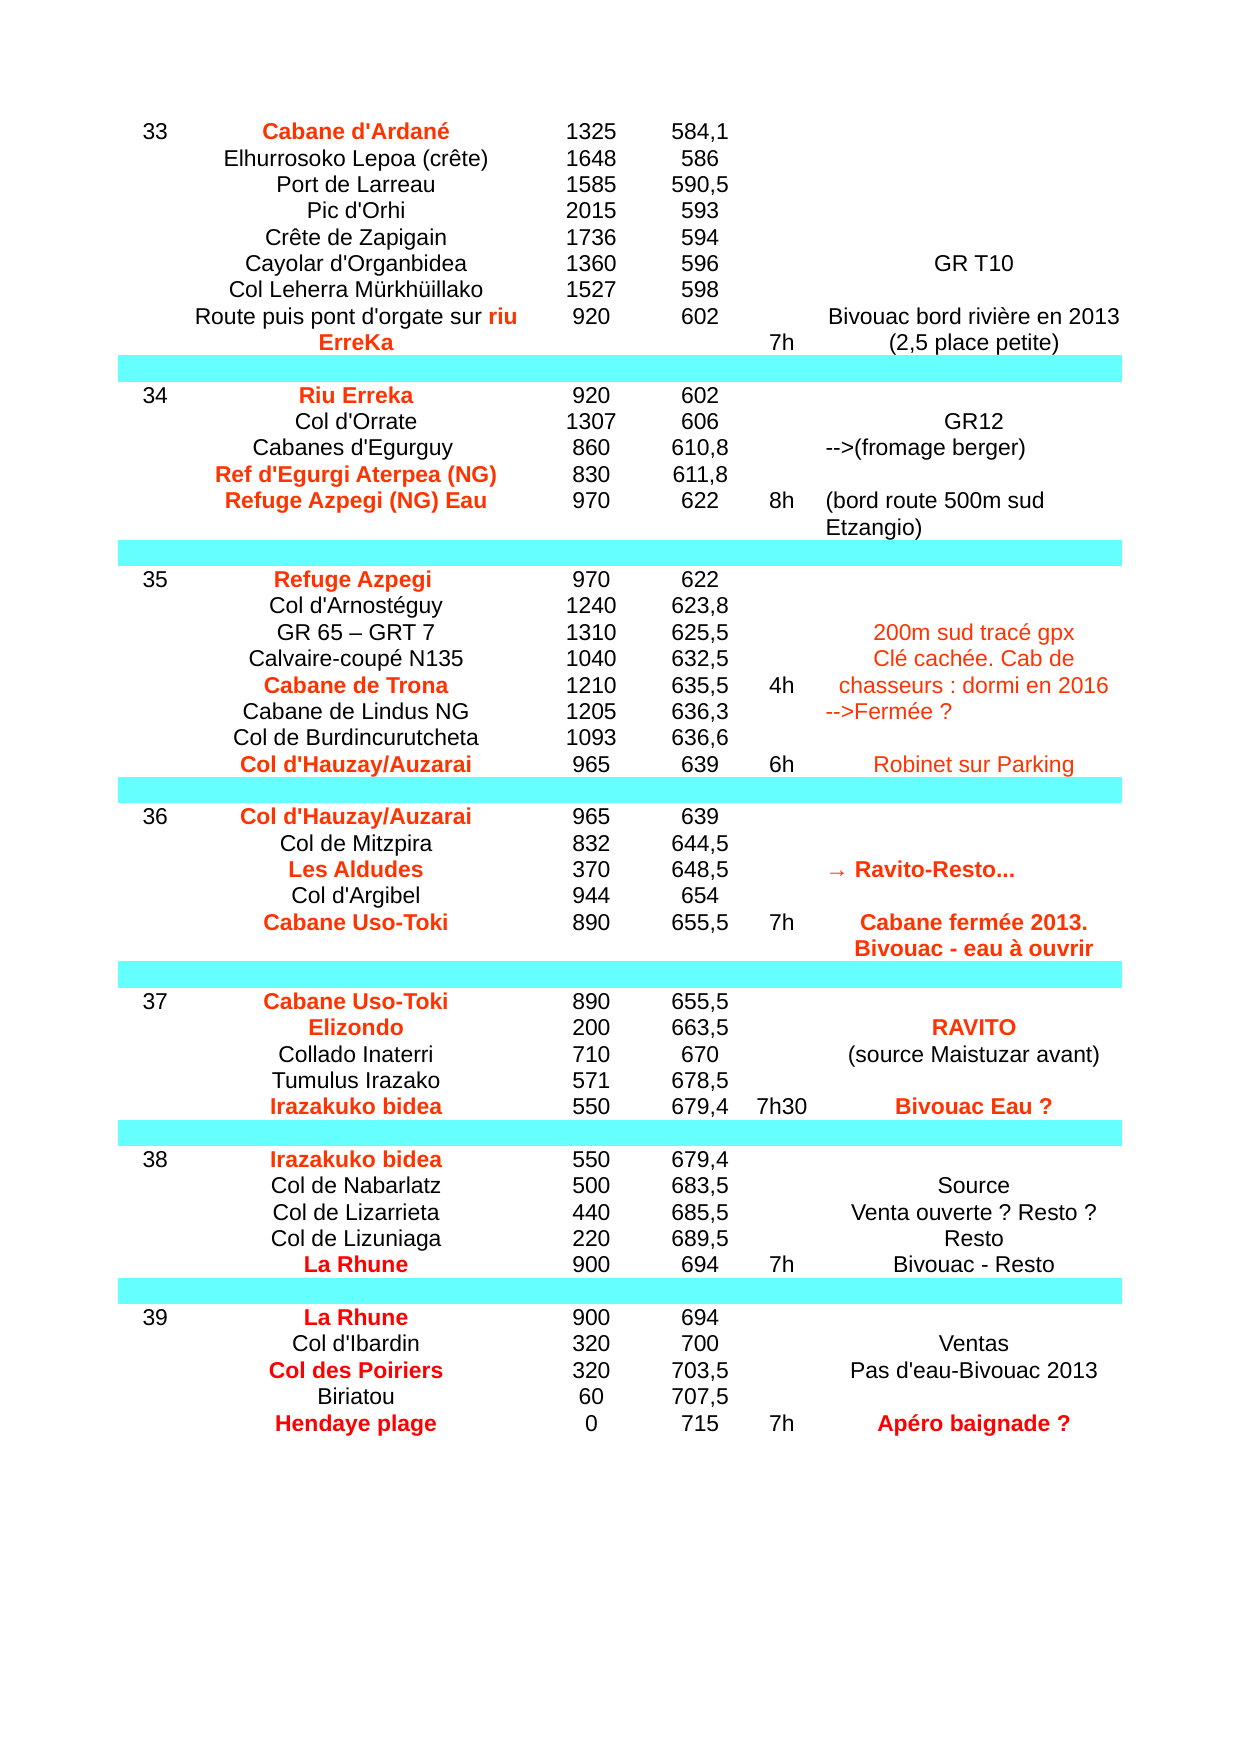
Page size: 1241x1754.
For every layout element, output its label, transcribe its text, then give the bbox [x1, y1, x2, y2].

table_cell [825, 540, 1122, 566]
table_cell [520, 1278, 662, 1304]
table_cell [825, 355, 1122, 382]
table_cell 622 623,8 625,5 632,5 635,5 636,3 636,6 639 [662, 566, 738, 777]
table_cell 550 500 440 220 900 [520, 1146, 662, 1278]
table_cell 584,1 586 590,5 593 594 596 598 602 [662, 118, 738, 355]
table_cell 37 [118, 988, 192, 1119]
table_cell 7h [738, 118, 825, 355]
table_cell Irazakuko bidea Col de Nabarlatz Col de Lizarrieta Col de Lizuniaga La Rhune [192, 1146, 520, 1278]
table_cell 200m sud tracé gpx Clé cachée. Cab de chasseurs : dormi en 2016 -->Fermée ? Robinet sur Parking [825, 566, 1122, 777]
table_cell GR12 -->(fromage berger) (bord route 500m sud Etzangio) [825, 382, 1122, 540]
table_cell [192, 1120, 520, 1146]
table_cell [118, 540, 192, 566]
table_cell GR T10 Bivouac bord rivière en 2013 (2,5 place petite) [825, 118, 1122, 355]
table_cell 920 1307 860 830 970 [520, 382, 662, 540]
table_cell [118, 777, 192, 803]
table_cell [520, 355, 662, 382]
table_cell La Rhune Col d'Ibardin Col des Poiriers Biriatou Hendaye plage [192, 1304, 520, 1436]
table_cell Refuge Azpegi Col d'Arnostéguy GR 65 – GRT 7 Calvaire-coupé N135 Cabane de Trona Cabane de Lindus NG Col de Burdincurutcheta Col d'Hauzay/Auzarai [192, 566, 520, 777]
table_cell 35 [118, 566, 192, 777]
table_cell Riu Erreka Col d'Orrate Cabanes d'Egurguy Ref d'Egurgi Aterpea (NG) Refuge Azpegi (NG) Eau [192, 382, 520, 540]
table_cell 34 [118, 382, 192, 540]
table_cell [825, 1278, 1122, 1304]
table_cell 8h [738, 382, 825, 540]
table_cell [662, 777, 738, 803]
table_cell [738, 355, 825, 382]
table_cell [118, 1120, 192, 1146]
table_cell 33 [118, 118, 192, 355]
table_cell 38 [118, 1146, 192, 1278]
table_cell Source Venta ouverte ? Resto ? Resto Bivouac - Resto [825, 1146, 1122, 1278]
table_cell [192, 540, 520, 566]
table_cell Cabane Uso-Toki Elizondo Collado Inaterri Tumulus Irazako Irazakuko bidea [192, 988, 520, 1119]
table_cell 7h [738, 803, 825, 961]
table_cell [662, 1120, 738, 1146]
table_cell [520, 1120, 662, 1146]
table_cell [662, 1436, 738, 1462]
table_cell [825, 777, 1122, 803]
table_cell Ventas Pas d'eau-Bivouac 2013 Apéro baignade ? [825, 1304, 1122, 1436]
table_cell [520, 961, 662, 988]
table_cell [192, 777, 520, 803]
table_cell [520, 540, 662, 566]
table_cell [825, 1120, 1122, 1146]
table_cell 4h 6h [738, 566, 825, 777]
table_cell [738, 1278, 825, 1304]
table_cell [662, 961, 738, 988]
table_cell [662, 1278, 738, 1304]
table_cell [738, 1120, 825, 1146]
table_cell 890 200 710 571 550 [520, 988, 662, 1119]
table_cell 1325 1648 1585 2015 1736 1360 1527 920 [520, 118, 662, 355]
table_cell [738, 540, 825, 566]
table_cell [825, 1462, 1122, 1488]
table_cell [738, 961, 825, 988]
table_cell [825, 1436, 1122, 1462]
table_cell 694 700 703,5 707,5 715 [662, 1304, 738, 1436]
table_cell 39 [118, 1304, 192, 1436]
table_cell 655,5 663,5 670 678,5 679,4 [662, 988, 738, 1119]
table_cell 7h [738, 1304, 825, 1436]
table_cell [192, 1436, 520, 1462]
table_cell 900 320 320 60 0 [520, 1304, 662, 1436]
table_cell 679,4 683,5 685,5 689,5 694 [662, 1146, 738, 1278]
table_cell [192, 1278, 520, 1304]
table_cell 7h30 [738, 988, 825, 1119]
table_cell 970 1240 1310 1040 1210 1205 1093 965 [520, 566, 662, 777]
table_cell 602 606 610,8 611,8 622 [662, 382, 738, 540]
table_cell 36 [118, 803, 192, 961]
table_cell 7h [738, 1146, 825, 1278]
table_cell Cabane d'Ardané Elhurrosoko Lepoa (crête) Port de Larreau Pic d'Orhi Crête de Zapigain Cayolar d'Organbidea Col Leherra Mürkhüillako Route puis pont d'orgate sur riu ErreKa [192, 118, 520, 355]
table_cell [520, 777, 662, 803]
table_cell [738, 1462, 825, 1488]
table_cell [192, 961, 520, 988]
table_cell [118, 1436, 192, 1462]
table_cell [118, 1462, 192, 1488]
table_cell → Ravito-Resto... Cabane fermée 2013. Bivouac - eau à ouvrir [825, 803, 1122, 961]
table_cell [118, 1278, 192, 1304]
table_cell RAVITO (source Maistuzar avant) Bivouac Eau ? [825, 988, 1122, 1119]
table_cell [825, 961, 1122, 988]
table_cell [662, 355, 738, 382]
table_cell 965 832 370 944 890 [520, 803, 662, 961]
table_cell [662, 540, 738, 566]
table_cell [520, 1462, 662, 1488]
table_cell Col d'Hauzay/Auzarai Col de Mitzpira Les Aldudes Col d'Argibel Cabane Uso-Toki [192, 803, 520, 961]
table_cell [118, 355, 192, 382]
table_cell [192, 1462, 520, 1488]
table_cell 639 644,5 648,5 654 655,5 [662, 803, 738, 961]
table_cell [192, 355, 520, 382]
table_cell [738, 777, 825, 803]
table_cell [118, 961, 192, 988]
table_cell [738, 1436, 825, 1462]
table_cell [662, 1462, 738, 1488]
table_cell [520, 1436, 662, 1462]
